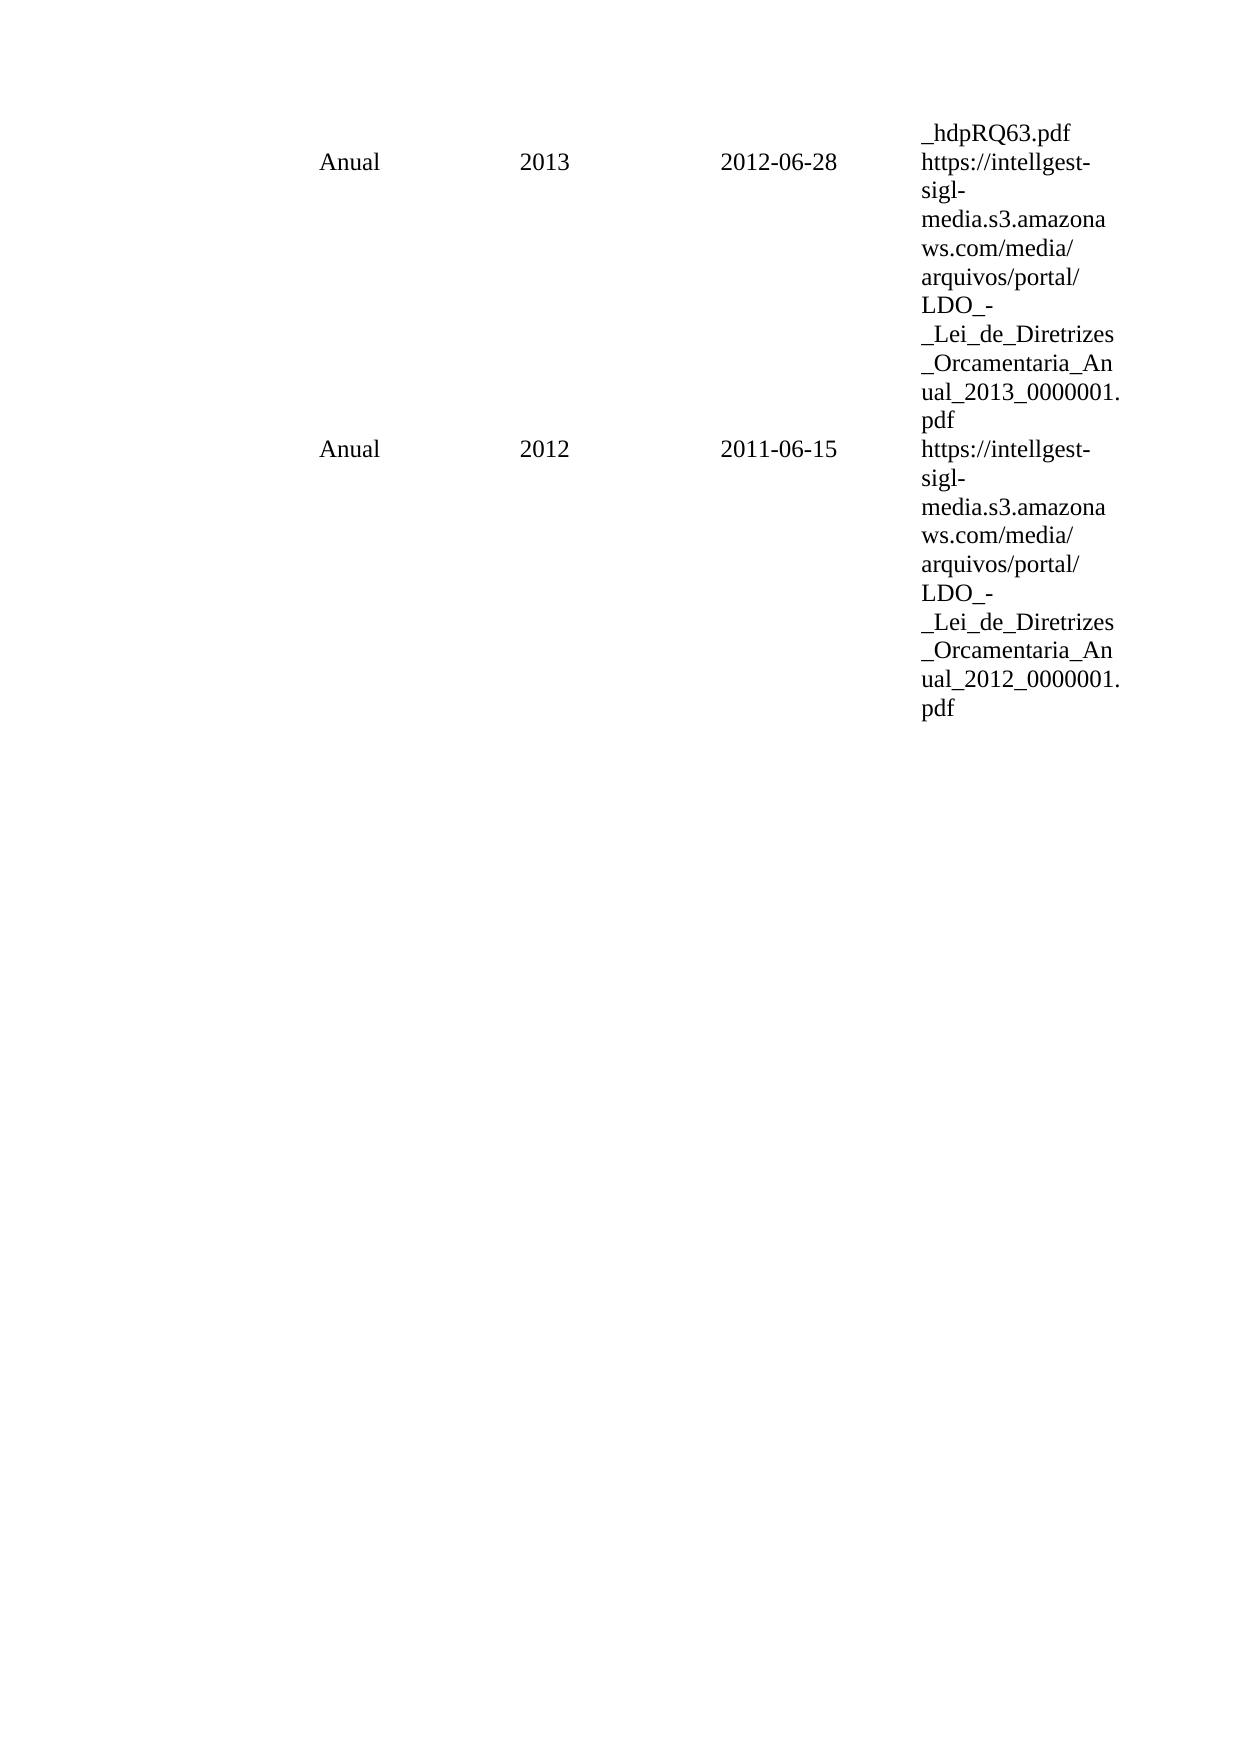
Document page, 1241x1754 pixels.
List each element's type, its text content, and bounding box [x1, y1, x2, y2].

table_cell [118, 118, 319, 147]
table_cell [319, 118, 519, 147]
table_cell 2013 [520, 147, 720, 434]
table_cell https://intellgest-sigl-media.s3.amazonaws.com/media/arquivos/portal/LDO_-_Lei_de_Diretrizes_Orcamentaria_Anual_2013_0000001.pdf [921, 147, 1122, 434]
table_cell https://intellgest-sigl-media.s3.amazonaws.com/media/arquivos/portal/LDO_-_Lei_de_Diretrizes_Orcamentaria_Anual_2012_0000001.pdf [921, 434, 1122, 722]
table_cell [720, 118, 921, 147]
table_cell [118, 434, 319, 722]
table_cell [118, 147, 319, 434]
table_cell 2011-06-15 [720, 434, 921, 722]
table_cell 2012-06-28 [720, 147, 921, 434]
table_cell _hdpRQ63.pdf [921, 118, 1122, 147]
table_cell Anual [319, 434, 519, 722]
table_cell [520, 118, 720, 147]
table_cell 2012 [520, 434, 720, 722]
table_cell Anual [319, 147, 519, 434]
